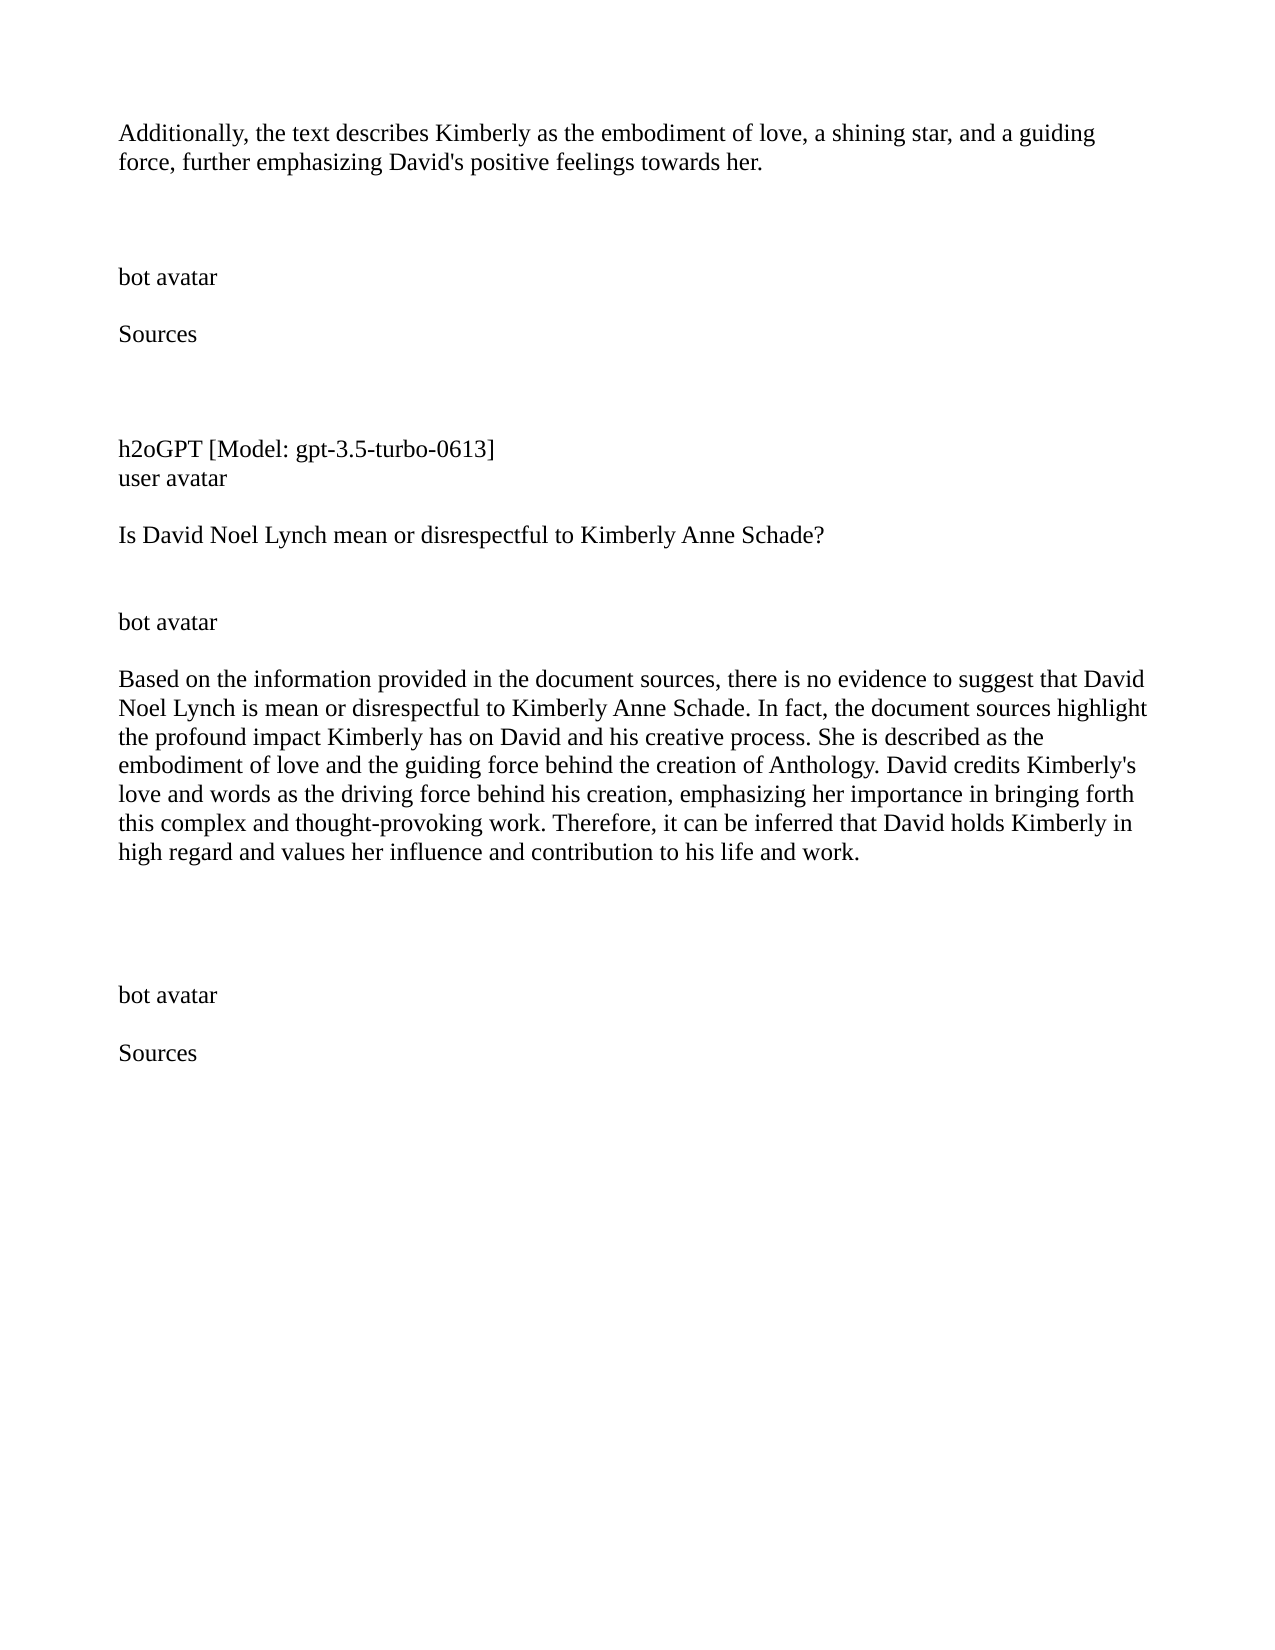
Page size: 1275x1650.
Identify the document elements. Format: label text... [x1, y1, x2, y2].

text Additionally, the text describes Kimberly as the embodiment of love, a shining star, and a guiding force, further emphasizing David's positive feelings towards her. [118, 118, 1157, 176]
text Sources [118, 319, 1157, 348]
text user avatar [118, 463, 1157, 492]
text Is David Noel Lynch mean or disrespectful to Kimberly Anne Schade? [118, 521, 1157, 549]
text bot avatar [118, 262, 1157, 291]
text bot avatar [118, 981, 1157, 1009]
text Based on the information provided in the document sources, there is no evidence to suggest that David Noel Lynch is mean or disrespectful to Kimberly Anne Schade. In fact, the document sources highlight the profound impact Kimberly has on David and his creative process. She is described as the embodiment of love and the guiding force behind the creation of Anthology. David credits Kimberly's love and words as the driving force behind his creation, emphasizing her importance in bringing forth this complex and thought-provoking work. Therefore, it can be inferred that David holds Kimberly in high regard and values her influence and contribution to his life and work. [118, 664, 1157, 866]
text bot avatar [118, 607, 1157, 636]
text Sources [118, 1038, 1157, 1067]
text h2oGPT [Model: gpt-3.5-turbo-0613] [118, 434, 1157, 463]
